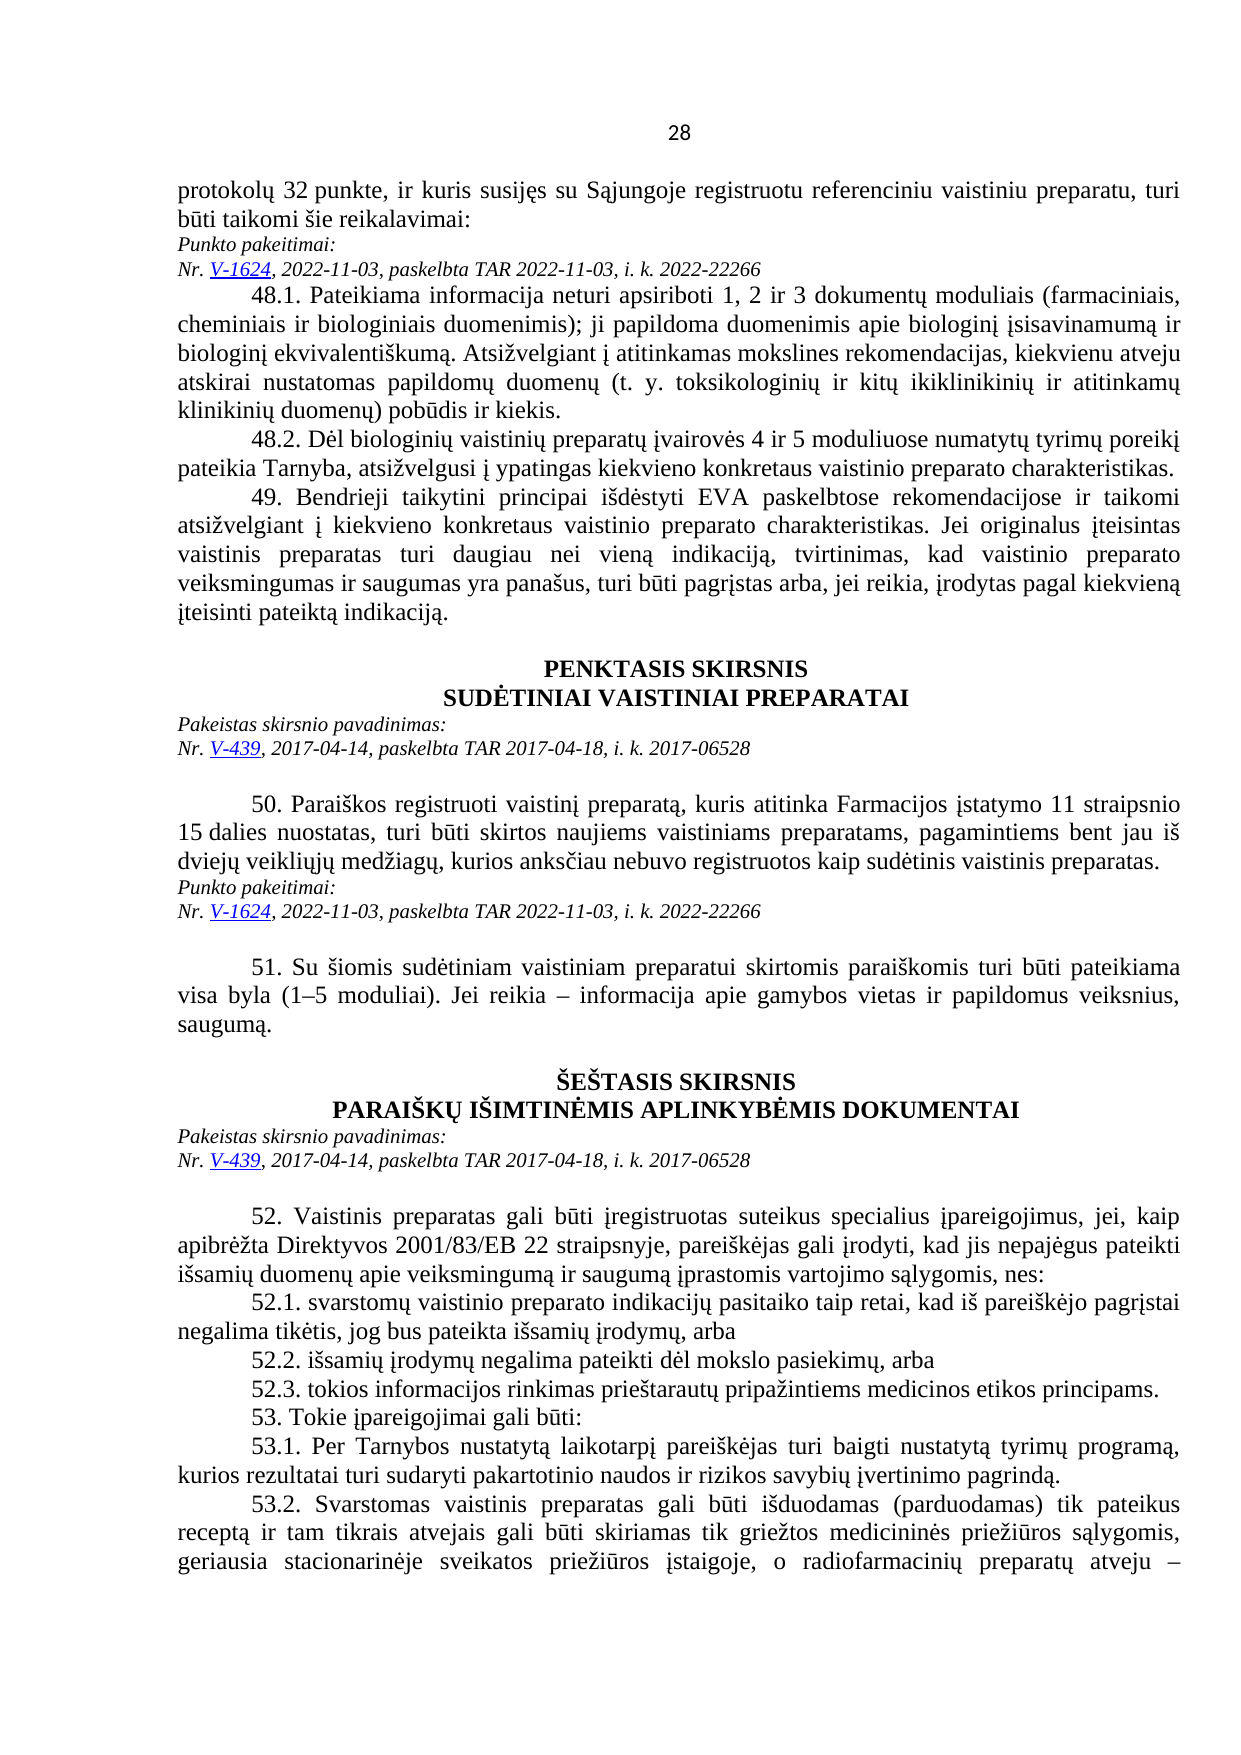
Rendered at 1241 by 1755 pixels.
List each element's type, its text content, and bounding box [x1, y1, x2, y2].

text 50. Paraiškos registruoti vaistinį preparatą, kuris atitinka Farmacijos įstatymo 11 straipsnio 15 dalies nuostatas, turi būti skirtos naujiems vaistiniams preparatams, pagamintiems bent jau iš dviejų veikliųjų medžiagų, kurios anksčiau nebuvo registruotos kaip sudėtinis vaistinis preparatas. [177, 789, 1181, 875]
text PENKTASIS SKIRSNIS SUDĖTINIAI VAISTINIAI PREPARATAI [177, 654, 1181, 712]
text protokolų 32 punkte, ir kuris susijęs su Sąjungoje registruotu referenciniu vaistiniu preparatu, turi būti taikomi šie reikalavimai: [177, 175, 1181, 232]
text Punkto pakeitimai: [177, 875, 1181, 899]
text 48.1. Pateikiama informacija neturi apsiriboti 1, 2 ir 3 dokumentų moduliais (farmaciniais, cheminiais ir biologiniais duomenimis); ji papildoma duomenimis apie biologinį įsisavinamumą ir biologinį ekvivalentiškumą. Atsižvelgiant į atitinkamas mokslines rekomendacijas, kiekvienu atveju atskirai nustatomas papildomų duomenų (t. y. toksikologinių ir kitų ikiklinikinių ir atitinkamų klinikinių duomenų) pobūdis ir kiekis. [177, 281, 1181, 424]
text ŠEŠTASIS SKIRSNIS PARAIŠKŲ IŠIMTINĖMIS APLINKYBĖMIS DOKUMENTAI [177, 1067, 1181, 1124]
text Nr. V-1624, 2022-11-03, paskelbta TAR 2022-11-03, i. k. 2022-22266 [177, 899, 1181, 923]
text Nr. V-439, 2017-04-14, paskelbta TAR 2017-04-18, i. k. 2017-06528 [177, 736, 1181, 760]
text 52. Vaistinis preparatas gali būti įregistruotas suteikus specialius įpareigojimus, jei, kaip apibrėžta Direktyvos 2001/83/EB 22 straipsnyje, pareiškėjas gali įrodyti, kad jis nepajėgus pateikti išsamių duomenų apie veiksmingumą ir saugumą įprastomis vartojimo sąlygomis, nes: [177, 1201, 1181, 1287]
text Nr. V-1624, 2022-11-03, paskelbta TAR 2022-11-03, i. k. 2022-22266 [177, 256, 1181, 281]
text Pakeistas skirsnio pavadinimas: [177, 712, 1181, 736]
text 53. Tokie įpareigojimai gali būti: [177, 1402, 1181, 1431]
text Pakeistas skirsnio pavadinimas: [177, 1124, 1181, 1148]
text Punkto pakeitimai: [177, 232, 1181, 256]
text 48.2. Dėl biologinių vaistinių preparatų įvairovės 4 ir 5 moduliuose numatytų tyrimų poreikį pateikia Tarnyba, atsižvelgusi į ypatingas kiekvieno konkretaus vaistinio preparato charakteristikas. [177, 424, 1181, 482]
text 49. Bendrieji taikytini principai išdėstyti EVA paskelbtose rekomendacijose ir taikomi atsižvelgiant į kiekvieno konkretaus vaistinio preparato charakteristikas. Jei originalus įteisintas vaistinis preparatas turi daugiau nei vieną indikaciją, tvirtinimas, kad vaistinio preparato veiksmingumas ir saugumas yra panašus, turi būti pagrįstas arba, jei reikia, įrodytas pagal kiekvieną įteisinti pateiktą indikaciją. [177, 482, 1181, 626]
text 53.2. Svarstomas vaistinis preparatas gali būti išduodamas (parduodamas) tik pateikus receptą ir tam tikrais atvejais gali būti skiriamas tik griežtos medicininės priežiūros sąlygomis, geriausia stacionarinėje sveikatos priežiūros įstaigoje, o radiofarmacinių preparatų atveju – [177, 1489, 1181, 1575]
text 52.3. tokios informacijos rinkimas prieštarautų pripažintiems medicinos etikos principams. [177, 1374, 1181, 1402]
text 52.2. išsamių įrodymų negalima pateikti dėl mokslo pasiekimų, arba [177, 1345, 1181, 1374]
text 52.1. svarstomų vaistinio preparato indikacijų pasitaiko taip retai, kad iš pareiškėjo pagrįstai negalima tikėtis, jog bus pateikta išsamių įrodymų, arba [177, 1287, 1181, 1345]
text 51. Su šiomis sudėtiniam vaistiniam preparatui skirtomis paraiškomis turi būti pateikiama visa byla (1–5 moduliai). Jei reikia – informacija apie gamybos vietas ir papildomus veiksnius, saugumą. [177, 952, 1181, 1038]
text 53.1. Per Tarnybos nustatytą laikotarpį pareiškėjas turi baigti nustatytą tyrimų programą, kurios rezultatai turi sudaryti pakartotinio naudos ir rizikos savybių įvertinimo pagrindą. [177, 1431, 1181, 1489]
text Nr. V-439, 2017-04-14, paskelbta TAR 2017-04-18, i. k. 2017-06528 [177, 1148, 1181, 1172]
